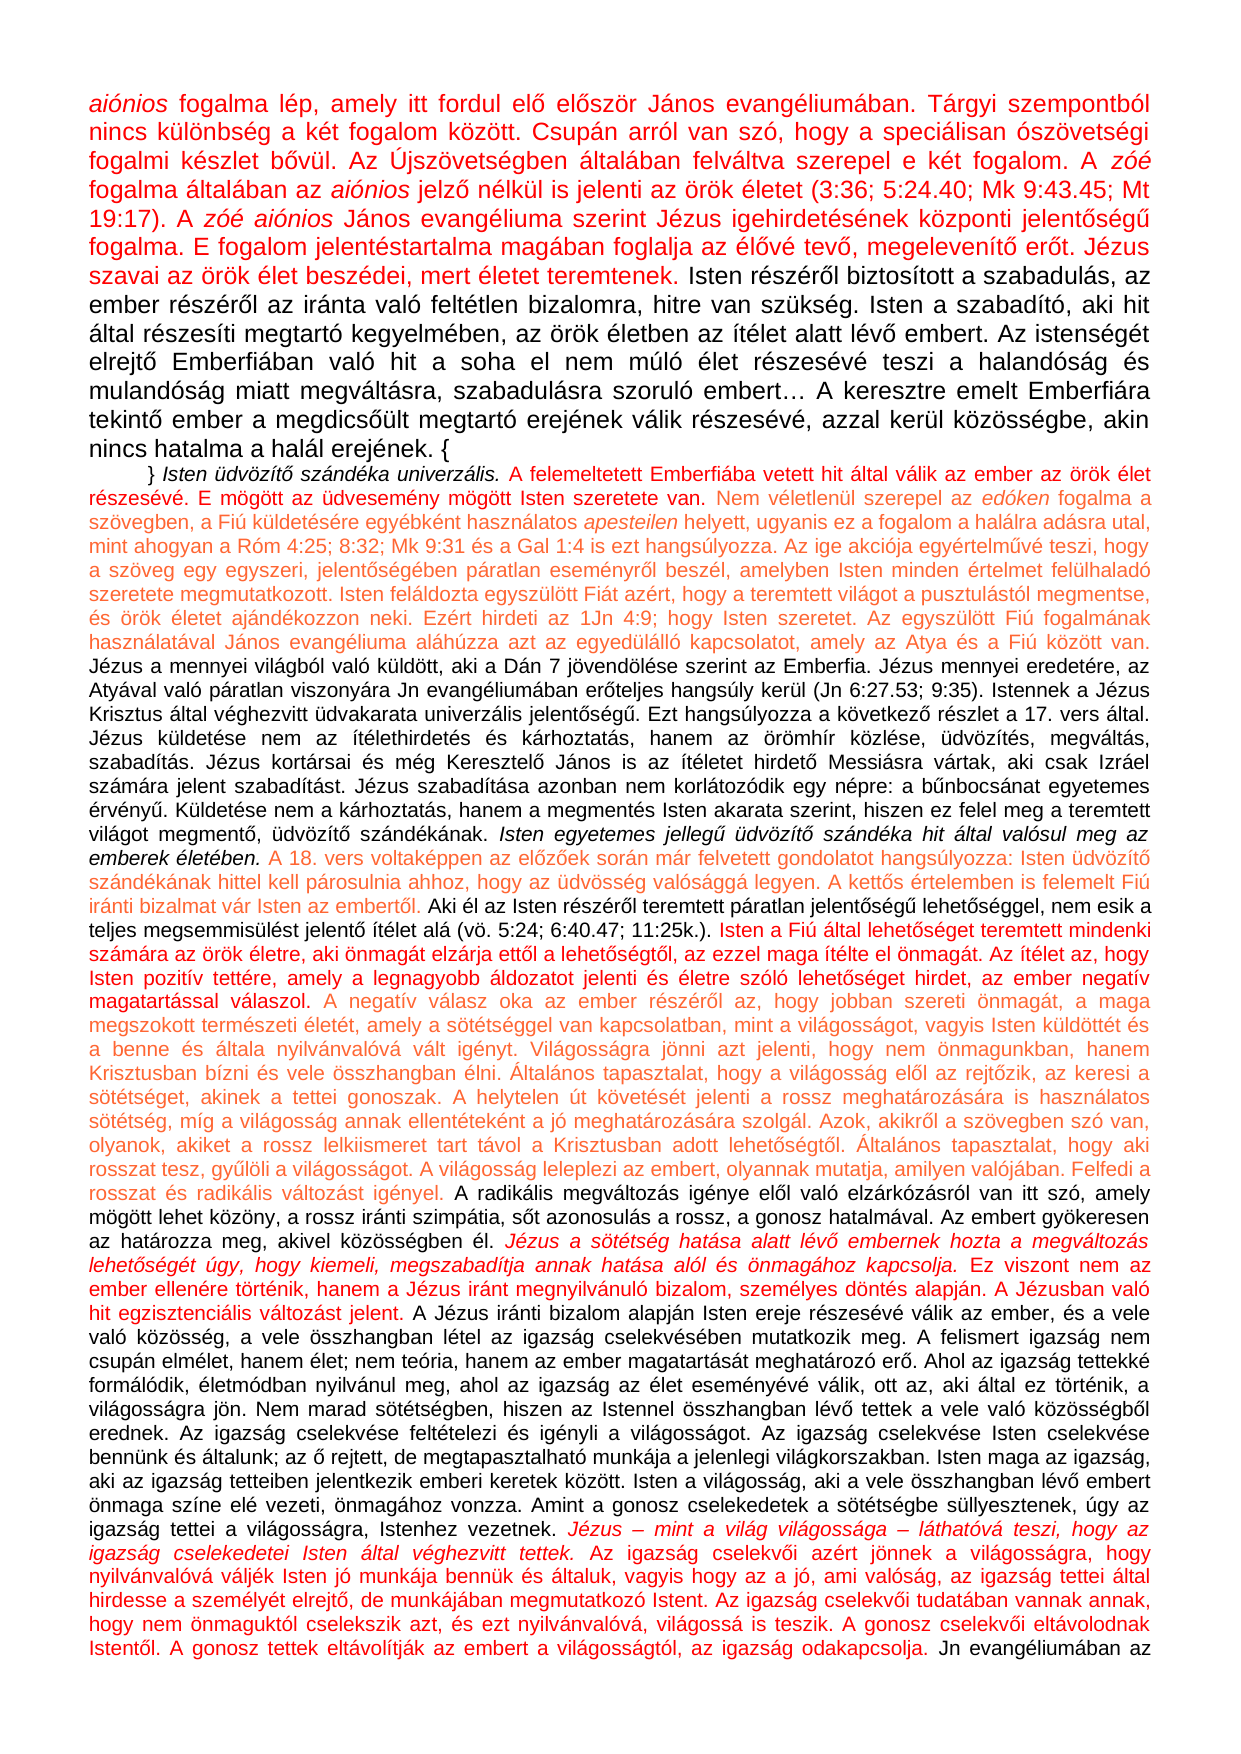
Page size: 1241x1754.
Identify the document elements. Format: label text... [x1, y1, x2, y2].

text } Isten üdvözítő szándéka univerzális. A felemeltetett Emberfiába vetett hit által válik az ember az örök élet részesévé. E mögött az üdvesemény mögött Isten szeretete van. Nem véletlenül szerepel az edóken fogalma a szövegben, a Fiú küldetésére egyébként használatos apesteilen helyett, ugyanis ez a fogalom a halálra adásra utal, mint ahogyan a Róm 4:25; 8:32; Mk 9:31 és a Gal 1:4 is ezt hangsúlyozza. Az ige akciója egyértelművé teszi, hogy a szöveg egy egyszeri, jelentőségében páratlan eseményről beszél, amelyben Isten minden értelmet felülhaladó szeretete megmutatkozott. Isten feláldozta egyszülött Fiát azért, hogy a teremtett világot a pusztulástól megmentse, és örök életet ajándékozzon neki. Ezért hirdeti az 1Jn 4:9; hogy Isten szeretet. Az egyszülött Fiú fogalmának használatával János evangéliuma aláhúzza azt az egyedülálló kapcsolatot, amely az Atya és a Fiú között van. Jézus a mennyei világból való küldött, aki a Dán 7 jövendölése szerint az Emberfia. Jézus mennyei eredetére, az Atyával való páratlan viszonyára Jn evangéliumában erőteljes hangsúly kerül (Jn 6:27.53; 9:35). Istennek a Jézus Krisztus által véghezvitt üdvakarata univerzális jelentőségű. Ezt hangsúlyozza a következő részlet a 17. vers által. Jézus küldetése nem az ítélethirdetés és kárhoztatás, hanem az örömhír közlése, üdvözítés, megváltás, szabadítás. Jézus kortársai és még Keresztelő János is az ítéletet hirdető Messiásra vártak, aki csak Izráel számára jelent szabadítást. Jézus szabadítása azonban nem korlátozódik egy népre: a bűnbocsánat egyetemes érvényű. Küldetése nem a kárhoztatás, hanem a megmentés Isten akarata szerint, hiszen ez felel meg a teremtett világot megmentő, üdvözítő szándékának. Isten egyetemes jellegű üdvözítő szándéka hit által valósul meg az emberek életében. A 18. vers voltaképpen az előzőek során már felvetett gondolatot hangsúlyozza: Isten üdvözítő szándékának hittel kell párosulnia ahhoz, hogy az üdvösség valósággá legyen. A kettős értelemben is felemelt Fiú iránti bizalmat vár Isten az embertől. Aki él az Isten részéről teremtett páratlan jelentőségű lehetőséggel, nem esik a teljes megsemmisülést jelentő ítélet alá (vö. 5:24; 6:40.47; 11:25k.). Isten a Fiú által lehetőséget teremtett mindenki számára az örök életre, aki önmagát elzárja ettől a lehetőségtől, az ezzel maga ítélte el önmagát. Az ítélet az, hogy Isten pozitív tettére, amely a legnagyobb áldozatot jelenti és életre szóló lehetőséget hirdet, az ember negatív magatartással válaszol. A negatív válasz oka az ember részéről az, hogy jobban szereti önmagát, a maga megszokott természeti életét, amely a sötétséggel van kapcsolatban, mint a világosságot, vagyis Isten küldöttét és a benne és általa nyilvánvalóvá vált igényt. Világosságra jönni azt jelenti, hogy nem önmagunkban, hanem Krisztusban bízni és vele összhangban élni. Általános tapasztalat, hogy a világosság elől az rejtőzik, az keresi a sötétséget, akinek a tettei gonoszak. A helytelen út követését jelenti a rossz meghatározására is használatos sötétség, míg a világosság annak ellentéteként a jó meghatározására szolgál. Azok, akikről a szövegben szó van, olyanok, akiket a rossz lelkiismeret tart távol a Krisztusban adott lehetőségtől. Általános tapasztalat, hogy aki rosszat tesz, gyűlöli a világosságot. A világosság leleplezi az embert, olyannak mutatja, amilyen valójában. Felfedi a rosszat és radikális változást igényel. A radikális megváltozás igénye elől való elzárkózásról van itt szó, amely mögött lehet közöny, a rossz iránti szimpátia, sőt azonosulás a rossz, a gonosz hatalmával. Az embert gyökeresen az határozza meg, akivel közösségben él. Jézus a sötétség hatása alatt lévő embernek hozta a megváltozás lehetőségét úgy, hogy kiemeli, megszabadítja annak hatása alól és önmagához kapcsolja. Ez viszont nem az ember ellenére történik, hanem a Jézus iránt megnyilvánuló bizalom, személyes döntés alapján. A Jézusban való hit egzisztenciális változást jelent. A Jézus iránti bizalom alapján Isten ereje részesévé válik az ember, és a vele való közösség, a vele összhangban létel az igazság cselekvésében mutatkozik meg. A felismert igazság nem csupán elmélet, hanem élet; nem teória, hanem az ember magatartását meghatározó erő. Ahol az igazság tettekké formálódik, életmódban nyilvánul meg, ahol az igazság az élet eseményévé válik, ott az, aki által ez történik, a világosságra jön. Nem marad sötétségben, hiszen az Istennel összhangban lévő tettek a vele való közösségből erednek. Az igazság cselekvése feltételezi és igényli a világosságot. Az igazság cselekvése Isten cselekvése bennünk és általunk; az ő rejtett, de megtapasztalható munkája a jelenlegi világkorszakban. Isten maga az igazság, aki az igazság tetteiben jelentkezik emberi keretek között. Isten a világosság, aki a vele összhangban lévő embert önmaga színe elé vezeti, önmagához vonzza. Amint a gonosz cselekedetek a sötétségbe süllyesztenek, úgy az igazság tettei a világosságra, Istenhez vezetnek. Jézus – mint a világ világossága – láthatóvá teszi, hogy az igazság cselekedetei Isten által véghezvitt tettek. Az igazság cselekvői azért jönnek a világosságra, hogy nyilvánvalóvá váljék Isten jó munkája bennük és általuk, vagyis hogy az a jó, ami valóság, az igazság tettei által hirdesse a személyét elrejtő, de munkájában megmutatkozó Istent. Az igazság cselekvői tudatában vannak annak, hogy nem önmaguktól cselekszik azt, és ezt nyilvánvalóvá, világossá is teszik. A gonosz cselekvői eltávolodnak Istentől. A gonosz tettek eltávolítják az embert a világosságtól, az igazság odakapcsolja. Jn evangéliumában az [88, 462, 1152, 1660]
text aiónios fogalma lép, amely itt fordul elő először János evangéliumában. Tárgyi szempontból nincs különbség a két fogalom között. Csupán arról van szó, hogy a speciálisan ószövetségi fogalmi készlet bővül. Az Újszövetségben általában felváltva szerepel e két fogalom. A zóé fogalma általában az aiónios jelző nélkül is jelenti az örök életet (3:36; 5:24.40; Mk 9:43.45; Mt 19:17). A zóé aiónios János evangéliuma szerint Jézus igehirdetésének központi jelentőségű fogalma. E fogalom jelentéstartalma magában foglalja az élővé tevő, megelevenítő erőt. Jézus szavai az örök élet beszédei, mert életet teremtenek. Isten részéről biztosított a szabadulás, az ember részéről az iránta való feltétlen bizalomra, hitre van szükség. Isten a szabadító, aki hit által részesíti megtartó kegyelmében, az örök életben az ítélet alatt lévő embert. Az istenségét elrejtő Emberfiában való hit a soha el nem múló élet részesévé teszi a halandóság és mulandóság miatt megváltásra, szabadulásra szoruló embert… A keresztre emelt Emberfiára tekintő ember a megdicsőült megtartó erejének válik részesévé, azzal kerül közösségbe, akin nincs hatalma a halál erejének. { [88, 88, 1152, 462]
